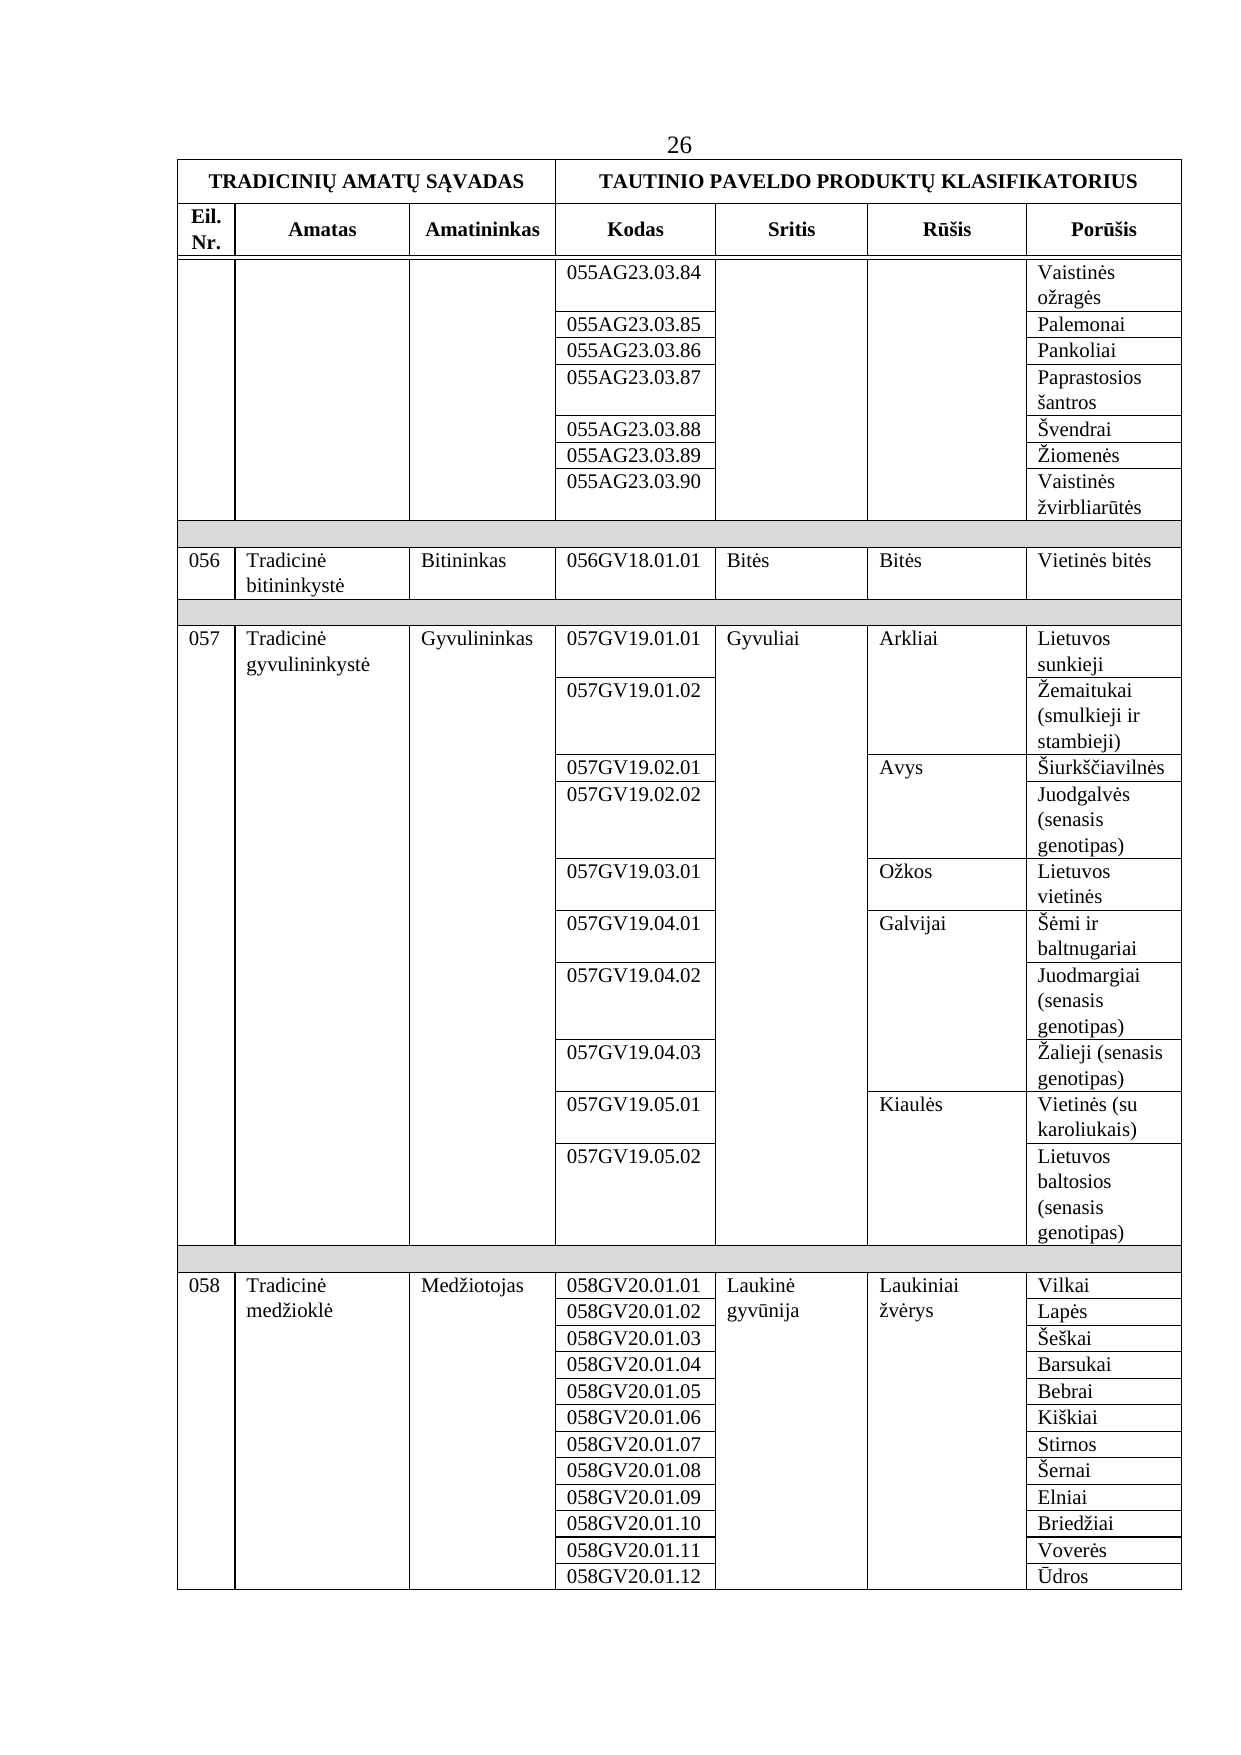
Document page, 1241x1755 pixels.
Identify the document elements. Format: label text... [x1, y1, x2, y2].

table_cell Pankoliai [1027, 338, 1181, 363]
table_cell 058GV20.01.10 [556, 1511, 715, 1536]
table_cell Tradicinė bitininkystė [236, 548, 409, 598]
table_cell Rūšis [868, 204, 1026, 255]
table_cell Tradicinė medžioklė [236, 1273, 409, 1589]
table_cell [716, 260, 867, 520]
table_cell Tradicinė gyvulininkystė [236, 626, 409, 1245]
table_cell Vietinės (su karoliukais) [1027, 1092, 1181, 1143]
table_cell [178, 1246, 1181, 1272]
table_cell Elniai [1027, 1485, 1181, 1510]
table_cell 058GV20.01.04 [556, 1352, 715, 1378]
table_cell Barsukai [1027, 1352, 1181, 1378]
table_cell 055AG23.03.90 [556, 469, 715, 520]
table_cell Laukinė gyvūnija [716, 1273, 867, 1589]
table_cell 058GV20.01.05 [556, 1379, 715, 1404]
table_cell Gyvulininkas [410, 626, 555, 1245]
table_cell Vaistinės ožragės [1027, 260, 1181, 311]
table_cell Eil. Nr. [178, 204, 234, 255]
table_cell 057GV19.05.01 [556, 1092, 715, 1143]
table_cell 057 [178, 626, 234, 1245]
table_cell [236, 260, 409, 520]
table_cell Lapės [1027, 1299, 1181, 1325]
table_cell 058GV20.01.06 [556, 1405, 715, 1431]
table_cell 058GV20.01.08 [556, 1458, 715, 1483]
table_cell Vilkai [1027, 1273, 1181, 1298]
table_cell Bebrai [1027, 1379, 1181, 1404]
table_cell Bitės [868, 548, 1026, 598]
table_cell Kiškiai [1027, 1405, 1181, 1431]
table_cell Vaistinės žvirbliarūtės [1027, 469, 1181, 520]
table_cell 058GV20.01.01 [556, 1273, 715, 1298]
table_cell Gyvuliai [716, 626, 867, 1245]
table_cell Šiurkščiavilnės [1027, 755, 1181, 781]
table_cell Žalieji (senasis genotipas) [1027, 1040, 1181, 1091]
table_cell 057GV19.05.02 [556, 1144, 715, 1245]
table_cell 058GV20.01.02 [556, 1299, 715, 1325]
table_cell Porūšis [1027, 204, 1181, 255]
table_cell Žiomenės [1027, 443, 1181, 468]
table_cell Paprastosios šantros [1027, 365, 1181, 415]
table_cell Amatas [236, 204, 409, 255]
table_cell Lietuvos sunkieji [1027, 626, 1181, 677]
table_cell 056 [178, 548, 234, 598]
table_cell 055AG23.03.85 [556, 312, 715, 337]
table_cell Voverės [1027, 1538, 1181, 1563]
table_cell Arkliai [868, 626, 1026, 754]
table_cell 057GV19.01.02 [556, 678, 715, 754]
table_cell Kiaulės [868, 1092, 1026, 1245]
table_cell Lietuvos vietinės [1027, 859, 1181, 910]
table_cell Švendrai [1027, 416, 1181, 442]
table_cell [410, 260, 555, 520]
table_cell 057GV19.02.01 [556, 755, 715, 781]
table_cell [178, 521, 1181, 547]
table_cell Avys [868, 755, 1026, 858]
table_cell Vietinės bitės [1027, 548, 1181, 598]
table_cell Ūdros [1027, 1564, 1181, 1589]
table_cell 058GV20.01.12 [556, 1564, 715, 1589]
table_cell Juodgalvės (senasis genotipas) [1027, 782, 1181, 858]
table_cell Medžiotojas [410, 1273, 555, 1589]
table_cell 057GV19.04.01 [556, 911, 715, 962]
table_cell 058GV20.01.11 [556, 1538, 715, 1563]
table_cell 055AG23.03.86 [556, 338, 715, 363]
table_cell 057GV19.04.02 [556, 963, 715, 1039]
table_cell [178, 260, 234, 520]
table_cell Šeškai [1027, 1326, 1181, 1351]
table_cell 058GV20.01.09 [556, 1485, 715, 1510]
table_cell Stirnos [1027, 1432, 1181, 1457]
table_cell Juodmargiai (senasis genotipas) [1027, 963, 1181, 1039]
table_cell Bitininkas [410, 548, 555, 598]
table_header TAUTINIO PAVELDO PRODUKTŲ KLASIFIKATORIUS [556, 160, 1181, 203]
table_cell Lietuvos baltosios (senasis genotipas) [1027, 1144, 1181, 1245]
table_cell Amatininkas [410, 204, 555, 255]
table_cell Šėmi ir baltnugariai [1027, 911, 1181, 962]
table_cell 057GV19.04.03 [556, 1040, 715, 1091]
table_cell Laukiniai žvėrys [868, 1273, 1026, 1589]
table_cell [868, 260, 1026, 520]
table_cell 057GV19.01.01 [556, 626, 715, 677]
table_cell 055AG23.03.87 [556, 365, 715, 415]
table_cell 055AG23.03.89 [556, 443, 715, 468]
table_cell 055AG23.03.88 [556, 416, 715, 442]
table_cell Sritis [716, 204, 867, 255]
table_cell [178, 600, 1181, 625]
table_cell 057GV19.03.01 [556, 859, 715, 910]
table_cell Ožkos [868, 859, 1026, 910]
table_cell Kodas [556, 204, 715, 255]
table_cell Briedžiai [1027, 1511, 1181, 1536]
table_cell 058 [178, 1273, 234, 1589]
table_cell Bitės [716, 548, 867, 598]
table_header TRADICINIŲ AMATŲ SĄVADAS [178, 160, 555, 203]
table_cell Žemaitukai (smulkieji ir stambieji) [1027, 678, 1181, 754]
table_cell 058GV20.01.03 [556, 1326, 715, 1351]
table_cell 055AG23.03.84 [556, 260, 715, 311]
table_cell Galvijai [868, 911, 1026, 1091]
table_cell 058GV20.01.07 [556, 1432, 715, 1457]
table_cell Palemonai [1027, 312, 1181, 337]
table_cell Šernai [1027, 1458, 1181, 1483]
table_cell 056GV18.01.01 [556, 548, 715, 598]
table_cell 057GV19.02.02 [556, 782, 715, 858]
